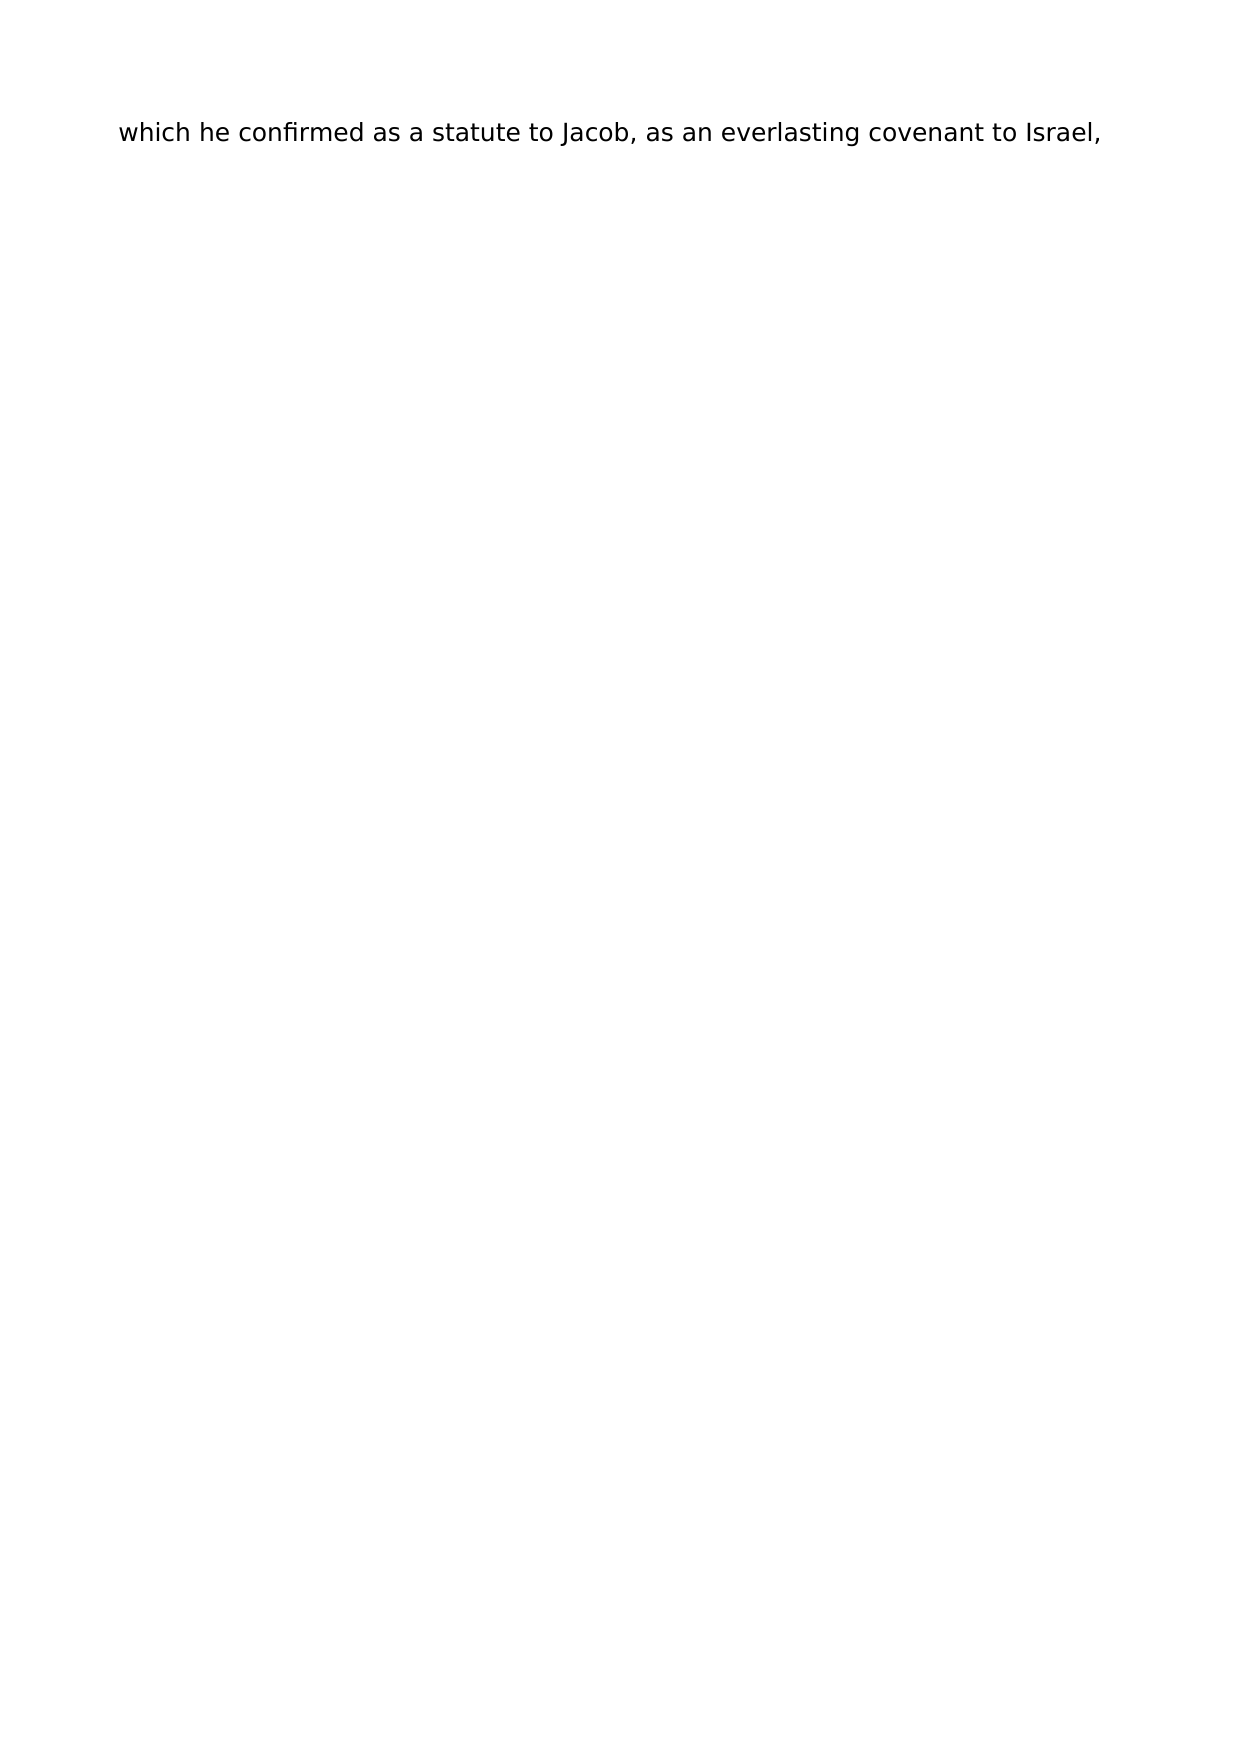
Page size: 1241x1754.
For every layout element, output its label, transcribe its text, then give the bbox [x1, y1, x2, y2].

text which he confirmed as a statute to Jacob, as an everlasting covenant to Israel, [118, 118, 1122, 147]
